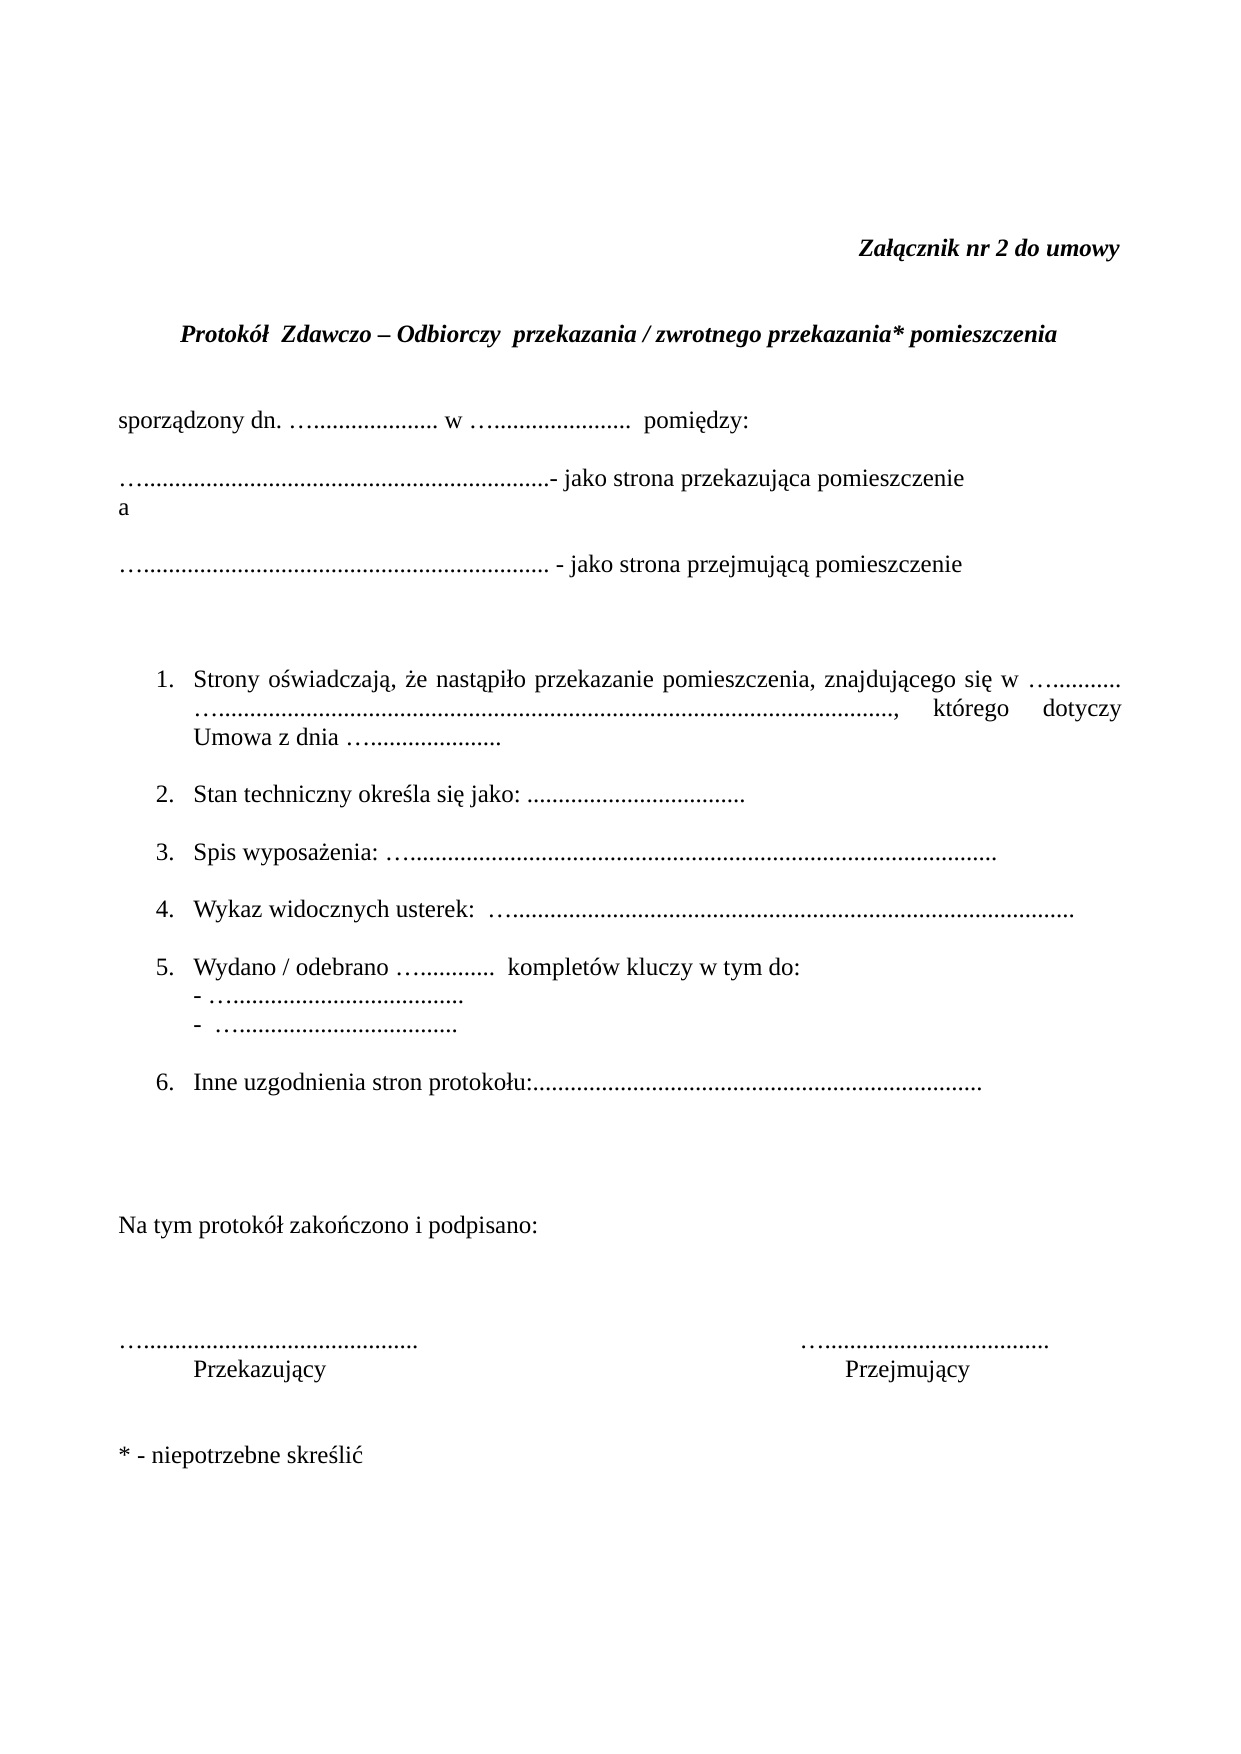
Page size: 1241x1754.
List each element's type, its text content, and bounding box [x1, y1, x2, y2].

list Wykaz widocznych usterek: ….......................................................................................... [156, 894, 1122, 923]
text sporządzony dn. ….................... w …...................... pomiędzy: [118, 406, 1122, 434]
list Stan techniczny określa się jako: ................................... [156, 779, 1122, 808]
list Wydano / odebrano …............ kompletów kluczy w tym do: [156, 952, 1122, 981]
text …................................................................. - jako strona przejmującą pomieszczenie [118, 549, 1122, 578]
text ….................................................................- jako strona przekazująca pomieszczenie [118, 463, 1122, 492]
text - …................................... [193, 1009, 1122, 1038]
text Protokół Zdawczo – Odbiorczy przekazania / zwrotnego przekazania* pomieszczenia [118, 319, 1122, 348]
text a [118, 492, 1122, 521]
list Spis wyposażenia: ….............................................................................................. [156, 837, 1122, 866]
text * - niepotrzebne skreślić [118, 1441, 1122, 1469]
text - …..................................... [193, 981, 1122, 1009]
text …............................................ ….................................... [118, 1326, 1122, 1354]
list Strony oświadczają, że nastąpiło przekazanie pomieszczenia, znajdującego się w …...........…............................................................................................................, którego dotyczy Umowa z dnia …..................... [156, 664, 1122, 751]
text Załącznik nr 2 do umowy [118, 233, 1122, 262]
text Na tym protokół zakończono i podpisano: [118, 1211, 1122, 1239]
list Inne uzgodnienia stron protokołu:........................................................................ [156, 1067, 1122, 1096]
text Przekazujący Przejmujący [118, 1354, 1122, 1383]
